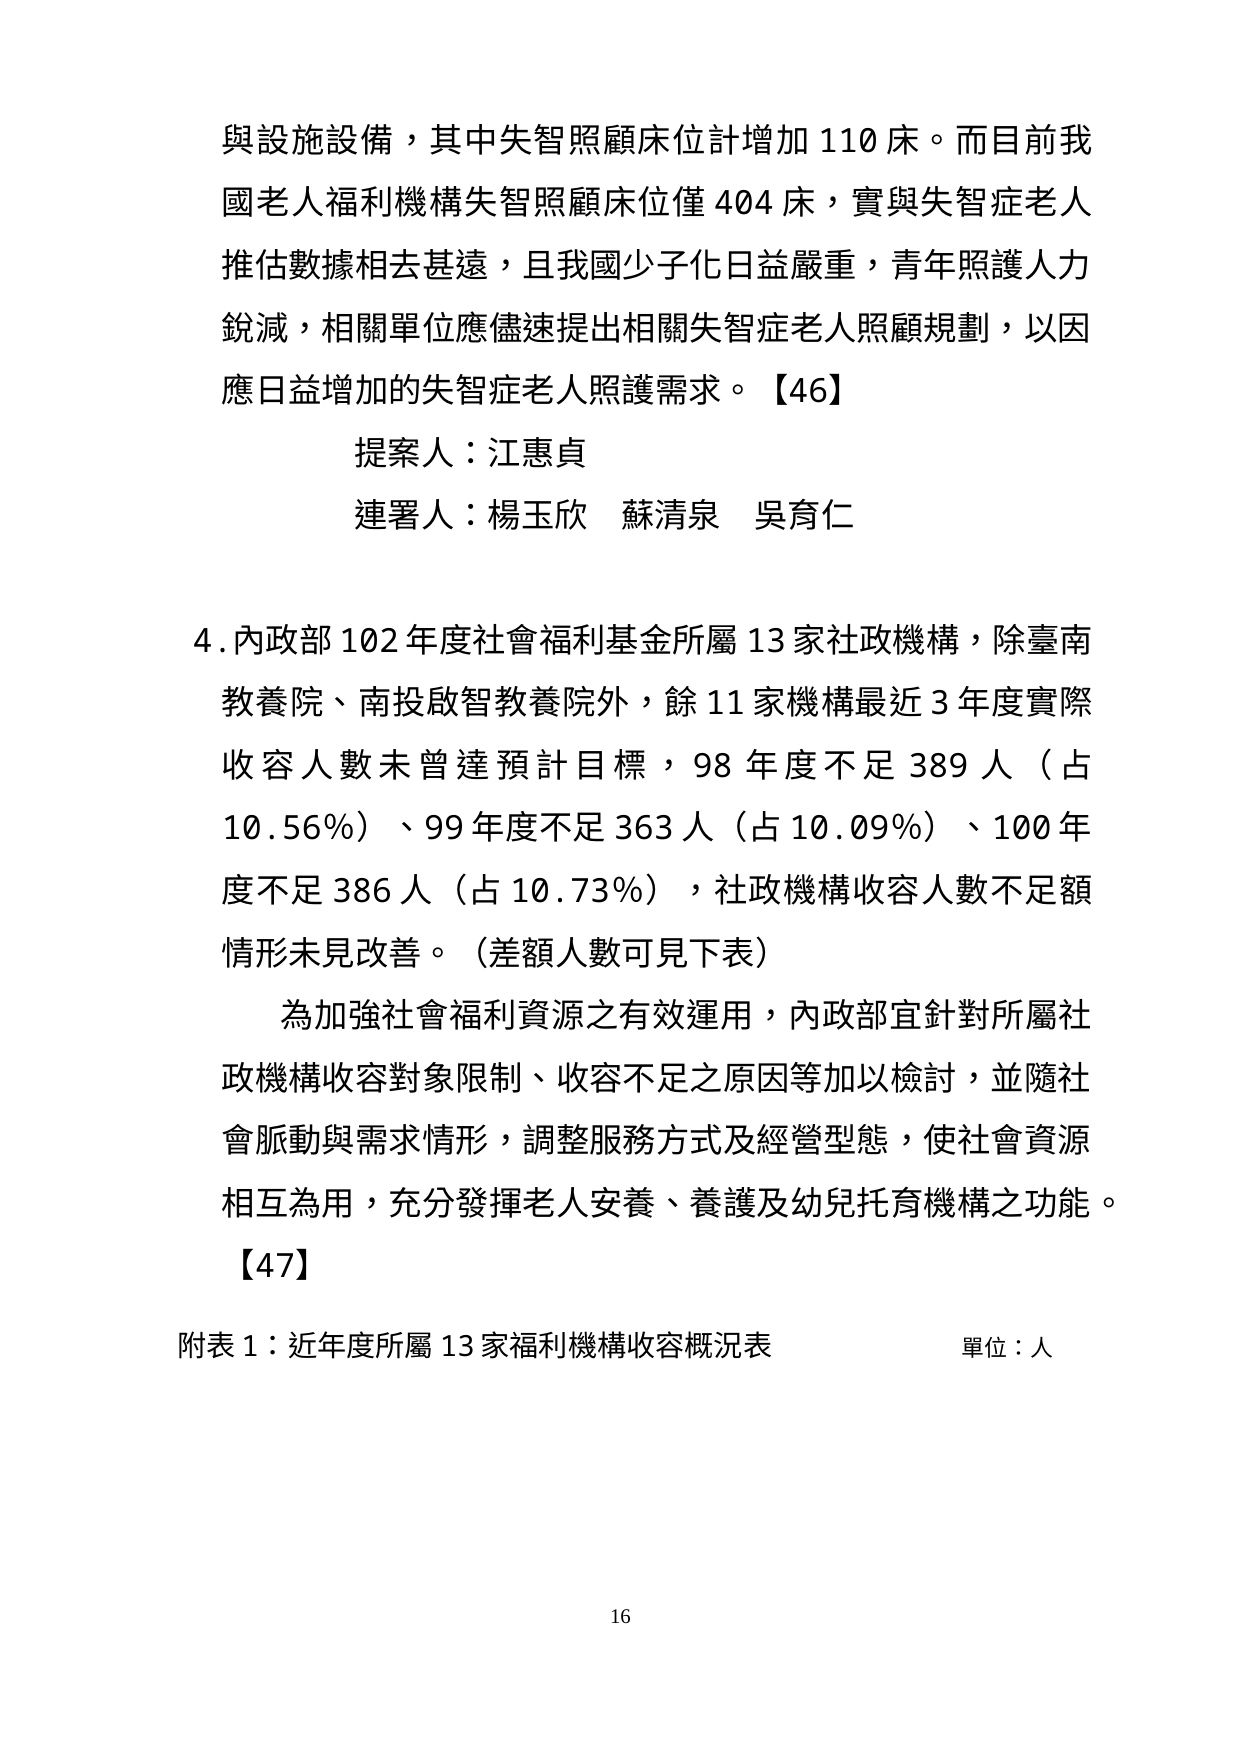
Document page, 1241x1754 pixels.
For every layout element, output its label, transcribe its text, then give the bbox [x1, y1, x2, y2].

text 4.內政部102年度社會福利基金所屬13家社政機構，除臺南教養院、南投啟智教養院外，餘11家機構最近3年度實際收容人數未曾達預計目標，98年度不足389人（占10.56％）、99年度不足363人（占10.09％）、100年度不足386人（占10.73％），社政機構收容人數不足額情形未見改善。（差額人數可見下表） [192, 596, 1092, 971]
text 與設施設備，其中失智照顧床位計增加110床。而目前我國老人福利機構失智照顧床位僅404床，實與失智症老人推估數據相去甚遠，且我國少子化日益嚴重，青年照護人力銳減，相關單位應儘速提出相關失智症老人照顧規劃，以因應日益增加的失智症老人照護需求。【46】 [221, 96, 1092, 409]
text 連署人：楊玉欣 蘇清泉 吳育仁 [148, 471, 1092, 534]
text 附表1：近年度所屬13家福利機構收容概況表 單位：人 [177, 1302, 1092, 1365]
text 提案人：江惠貞 [148, 409, 1092, 471]
text 為加強社會福利資源之有效運用，內政部宜針對所屬社政機構收容對象限制、收容不足之原因等加以檢討，並隨社會脈動與需求情形，調整服務方式及經營型態，使社會資源相互為用，充分發揮老人安養、養護及幼兒托育機構之功能。【47】 [221, 971, 1092, 1284]
